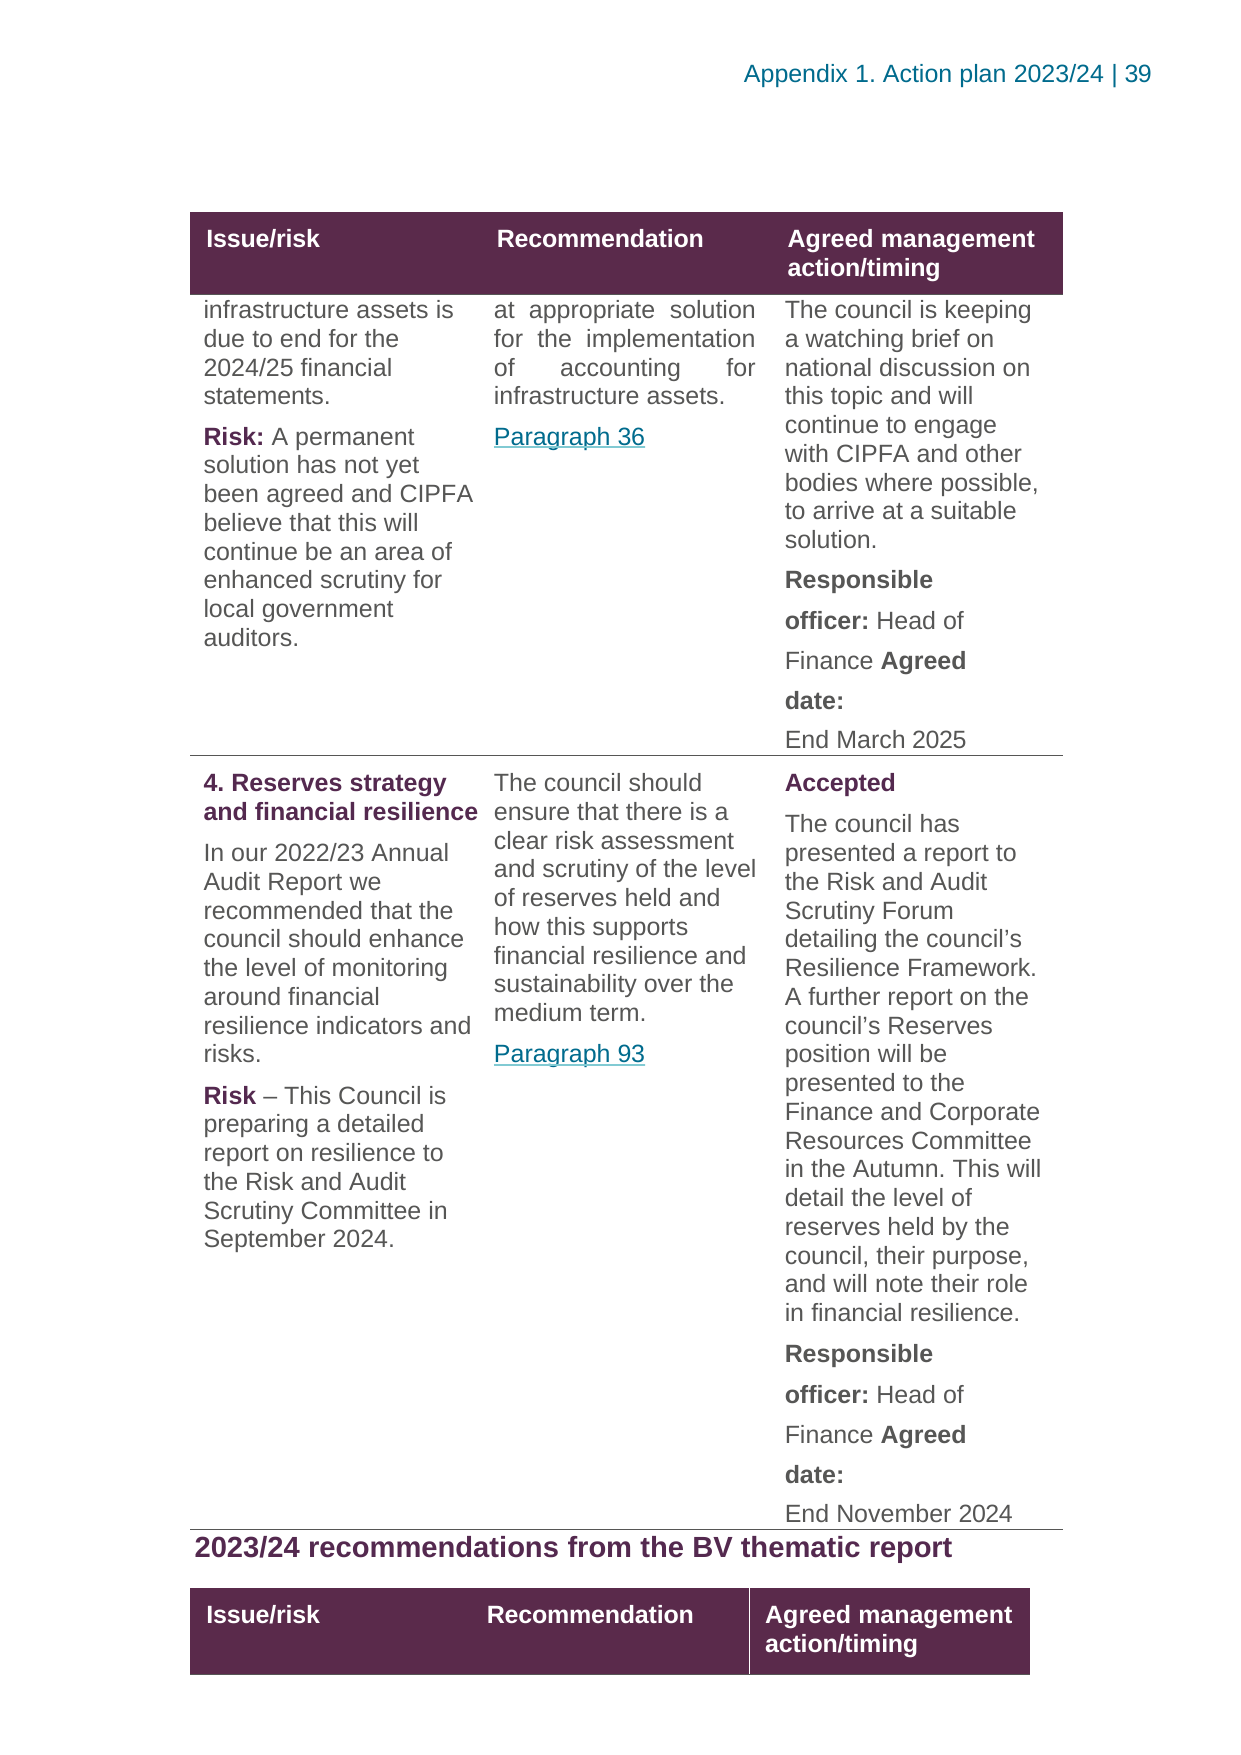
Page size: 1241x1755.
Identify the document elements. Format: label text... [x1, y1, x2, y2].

table_header Recommendation [466, 1588, 749, 1674]
table_header Recommendation [481, 212, 771, 294]
table_cell The council should ensure that there is a clear risk assessment and scrutiny of the level of reserves held and how this supports financial resilience and sustainability over the medium term. Paragraph 93 [481, 756, 771, 1529]
table_cell The council is keeping a watching brief on national discussion on this topic and will continue to engage with CIPFA and other bodies where possible, to arrive at a suitable solution. Responsible officer: Head of Finance Agreed date: End March 2025 [771, 295, 1063, 754]
table_cell Accepted The council has presented a report to the Risk and Audit Scrutiny Forum detailing the council’s Resilience Framework. A further report on the council’s Reserves position will be presented to the Finance and Corporate Resources Committee in the Autumn. This will detail the level of reserves held by the council, their purpose, and will note their role in financial resilience. Responsible officer: Head of Finance Agreed date: End November 2024 [771, 756, 1063, 1529]
table_cell infrastructure assets is due to end for the 2024/25 financial statements. Risk: A permanent solution has not yet been agreed and CIPFA believe that this will continue be an area of enhanced scrutiny for local government auditors. [190, 295, 481, 754]
table_cell 4. Reserves strategy and financial resilience In our 2022/23 Annual Audit Report we recommended that the council should enhance the level of monitoring around financial resilience indicators and risks. Risk – This Council is preparing a detailed report on resilience to the Risk and Audit Scrutiny Committee in September 2024. [190, 756, 481, 1529]
table_header Agreed management action/timing [750, 1588, 1030, 1674]
table_header Issue/risk [190, 212, 481, 294]
table_header Agreed management action/timing [771, 212, 1063, 294]
table_cell at appropriate solution for the implementation of accounting for infrastructure assets. Paragraph 36 [481, 295, 771, 754]
text 2023/24 recommendations from the BV thematic report [150, 1530, 1091, 1563]
table_header Issue/risk [190, 1588, 466, 1674]
